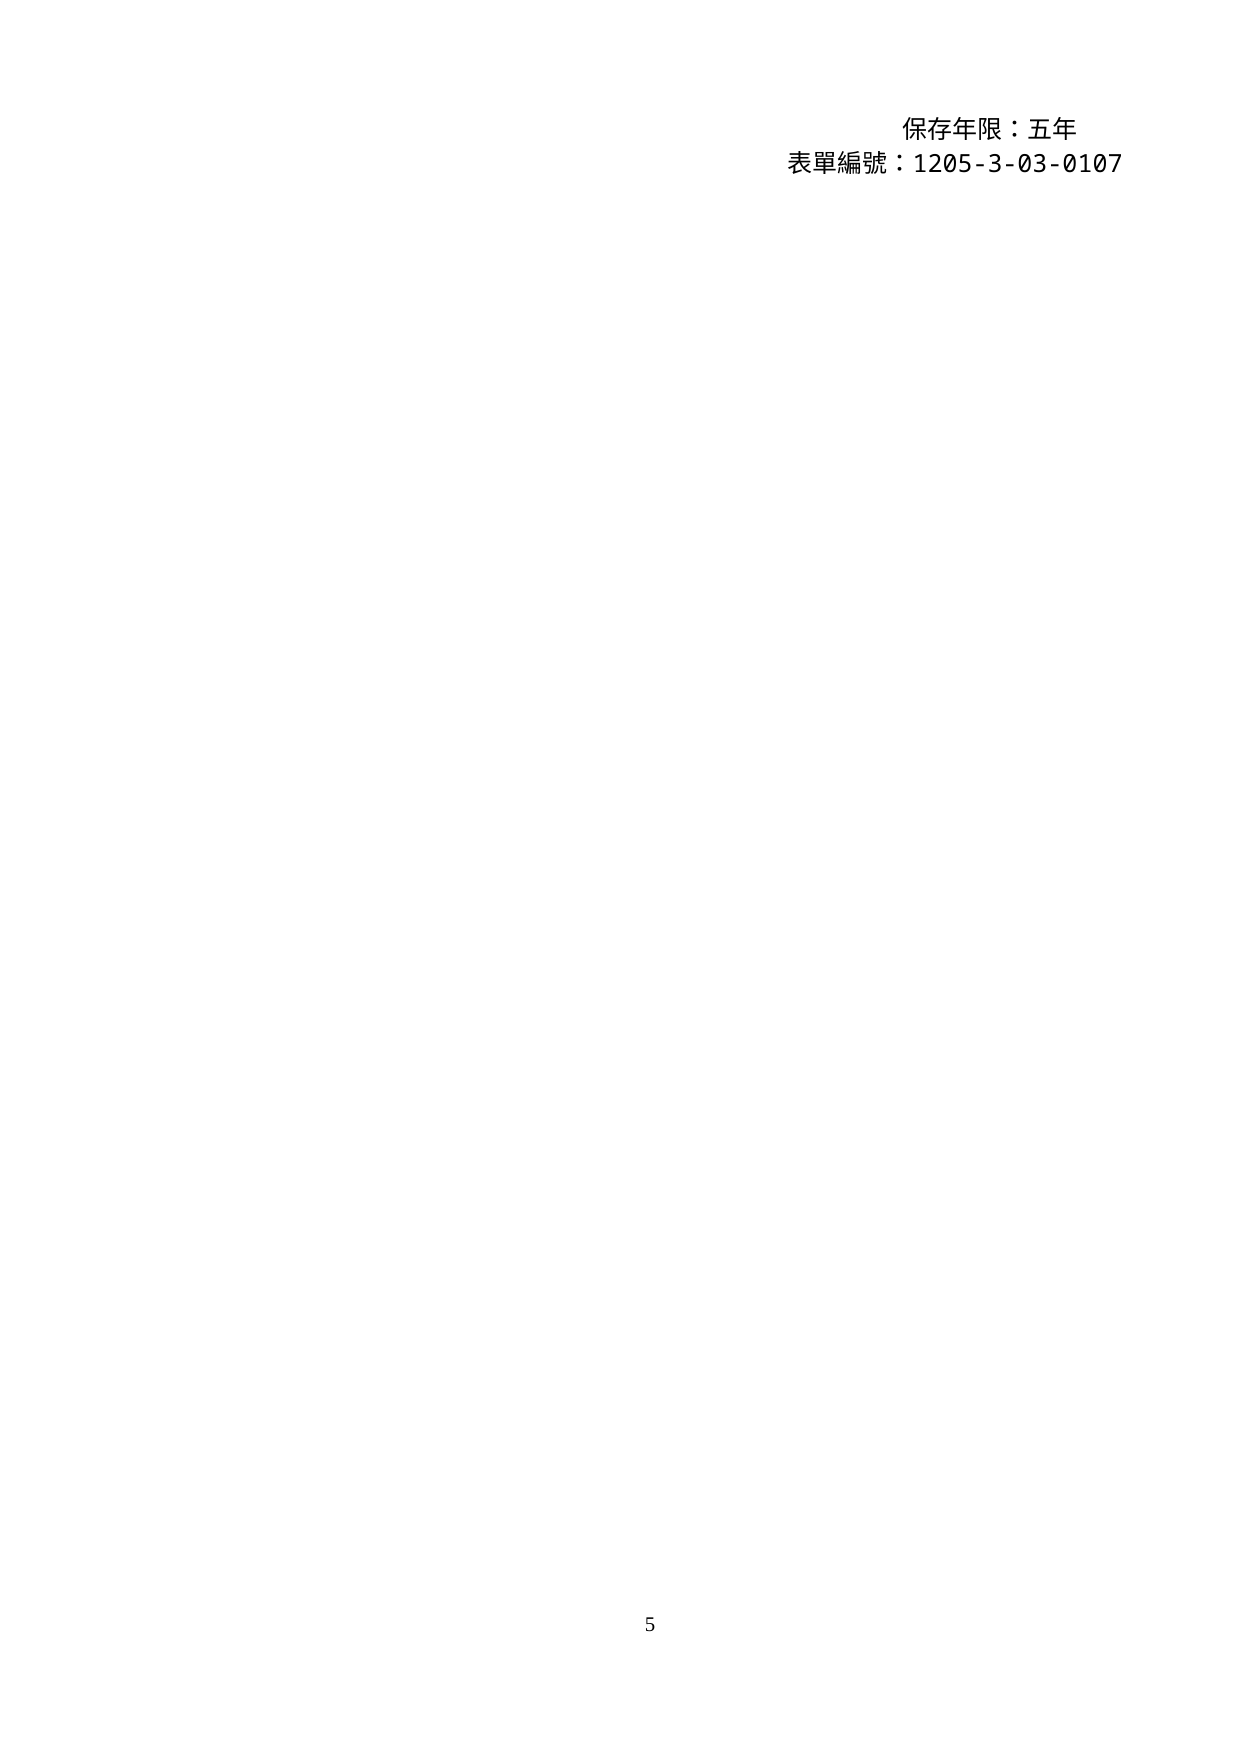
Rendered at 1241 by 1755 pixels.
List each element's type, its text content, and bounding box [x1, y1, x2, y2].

text 表單編號：1205-3-03-0107 [177, 143, 1122, 179]
text 保存年限：五年 [118, 118, 1122, 143]
